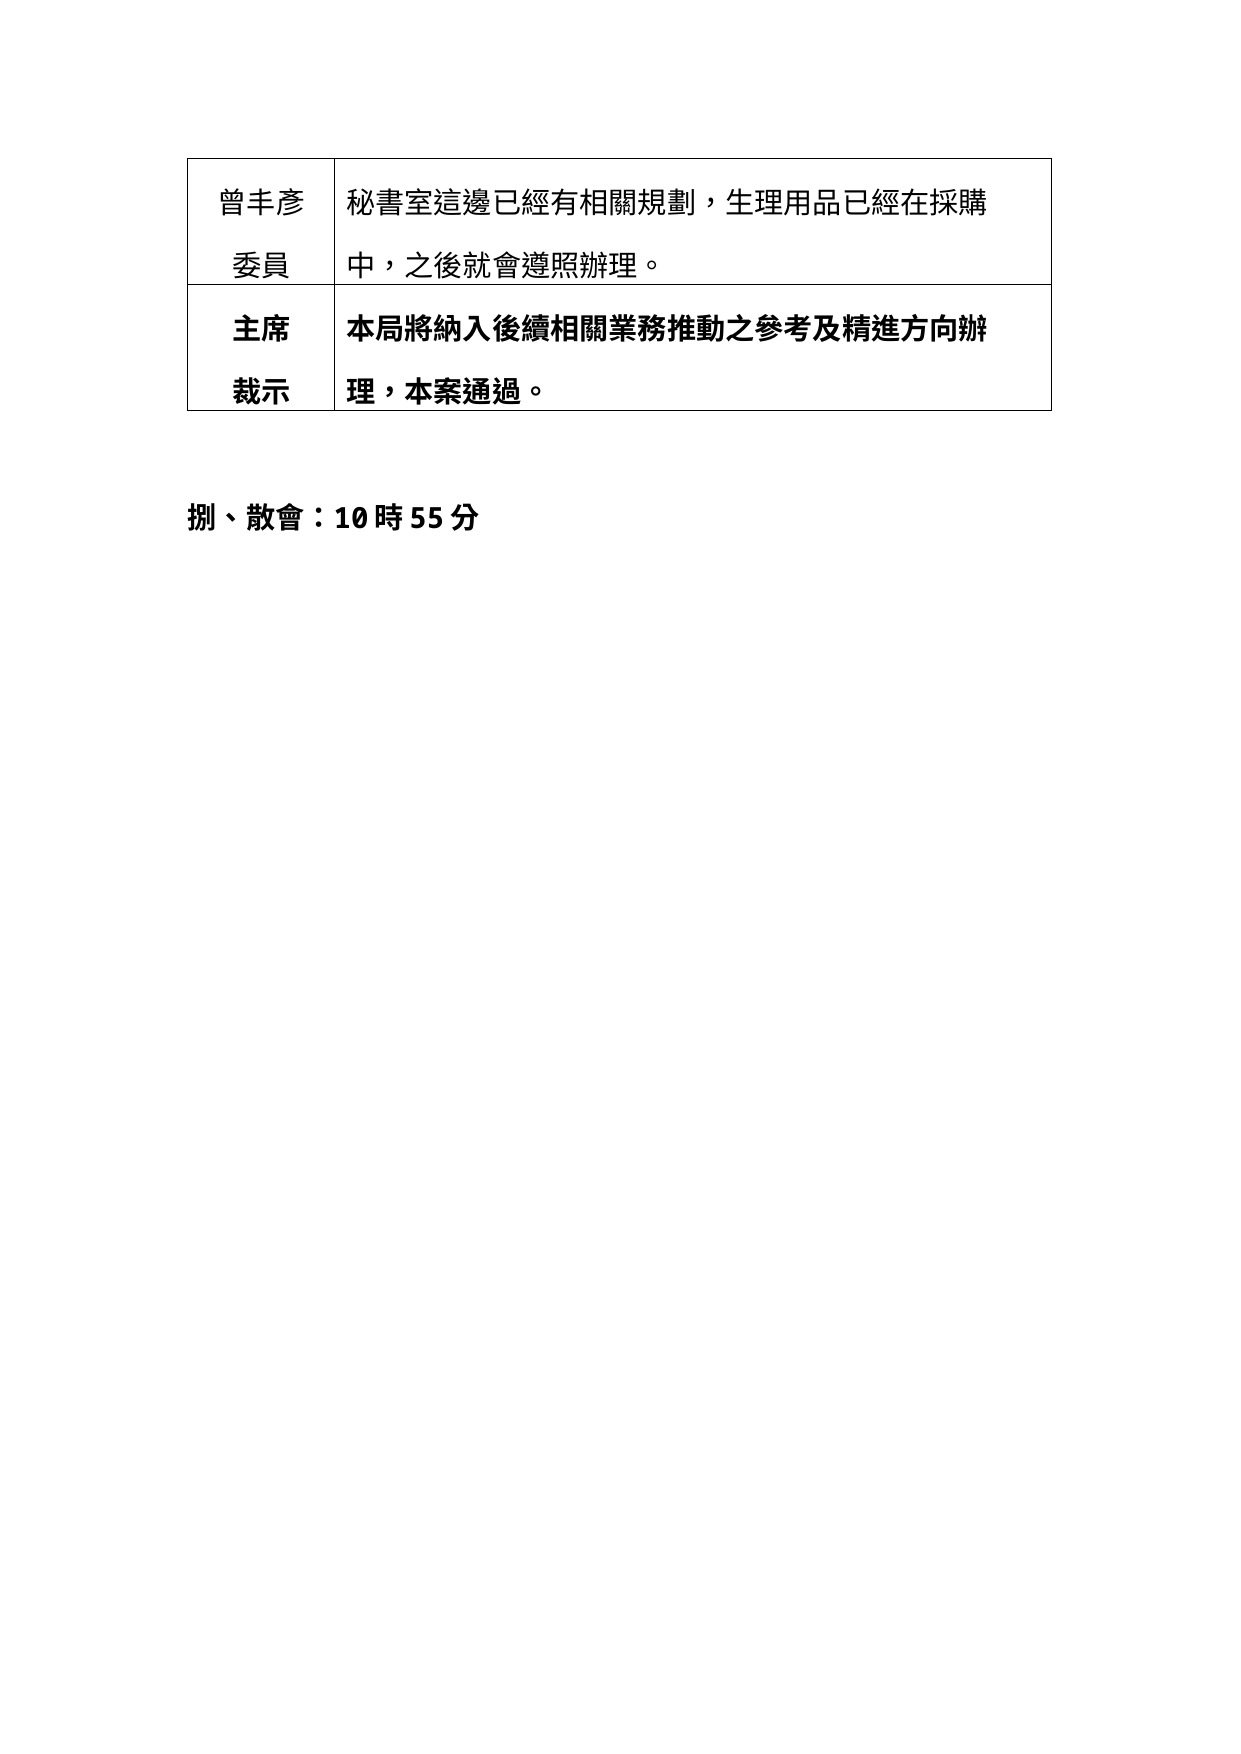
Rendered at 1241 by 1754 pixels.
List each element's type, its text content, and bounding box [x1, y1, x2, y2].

table_cell 本局將納入後續相關業務推動之參考及精進方向辦理，本案通過。 [335, 285, 1051, 410]
table_cell 秘書室這邊已經有相關規劃，生理用品已經在採購中，之後就會遵照辦理。 [335, 159, 1051, 284]
text 捌、散會：10時55分 [187, 474, 1053, 536]
table_cell 曾丰彥 委員 [188, 159, 334, 284]
table_cell 主席 裁示 [188, 285, 334, 410]
